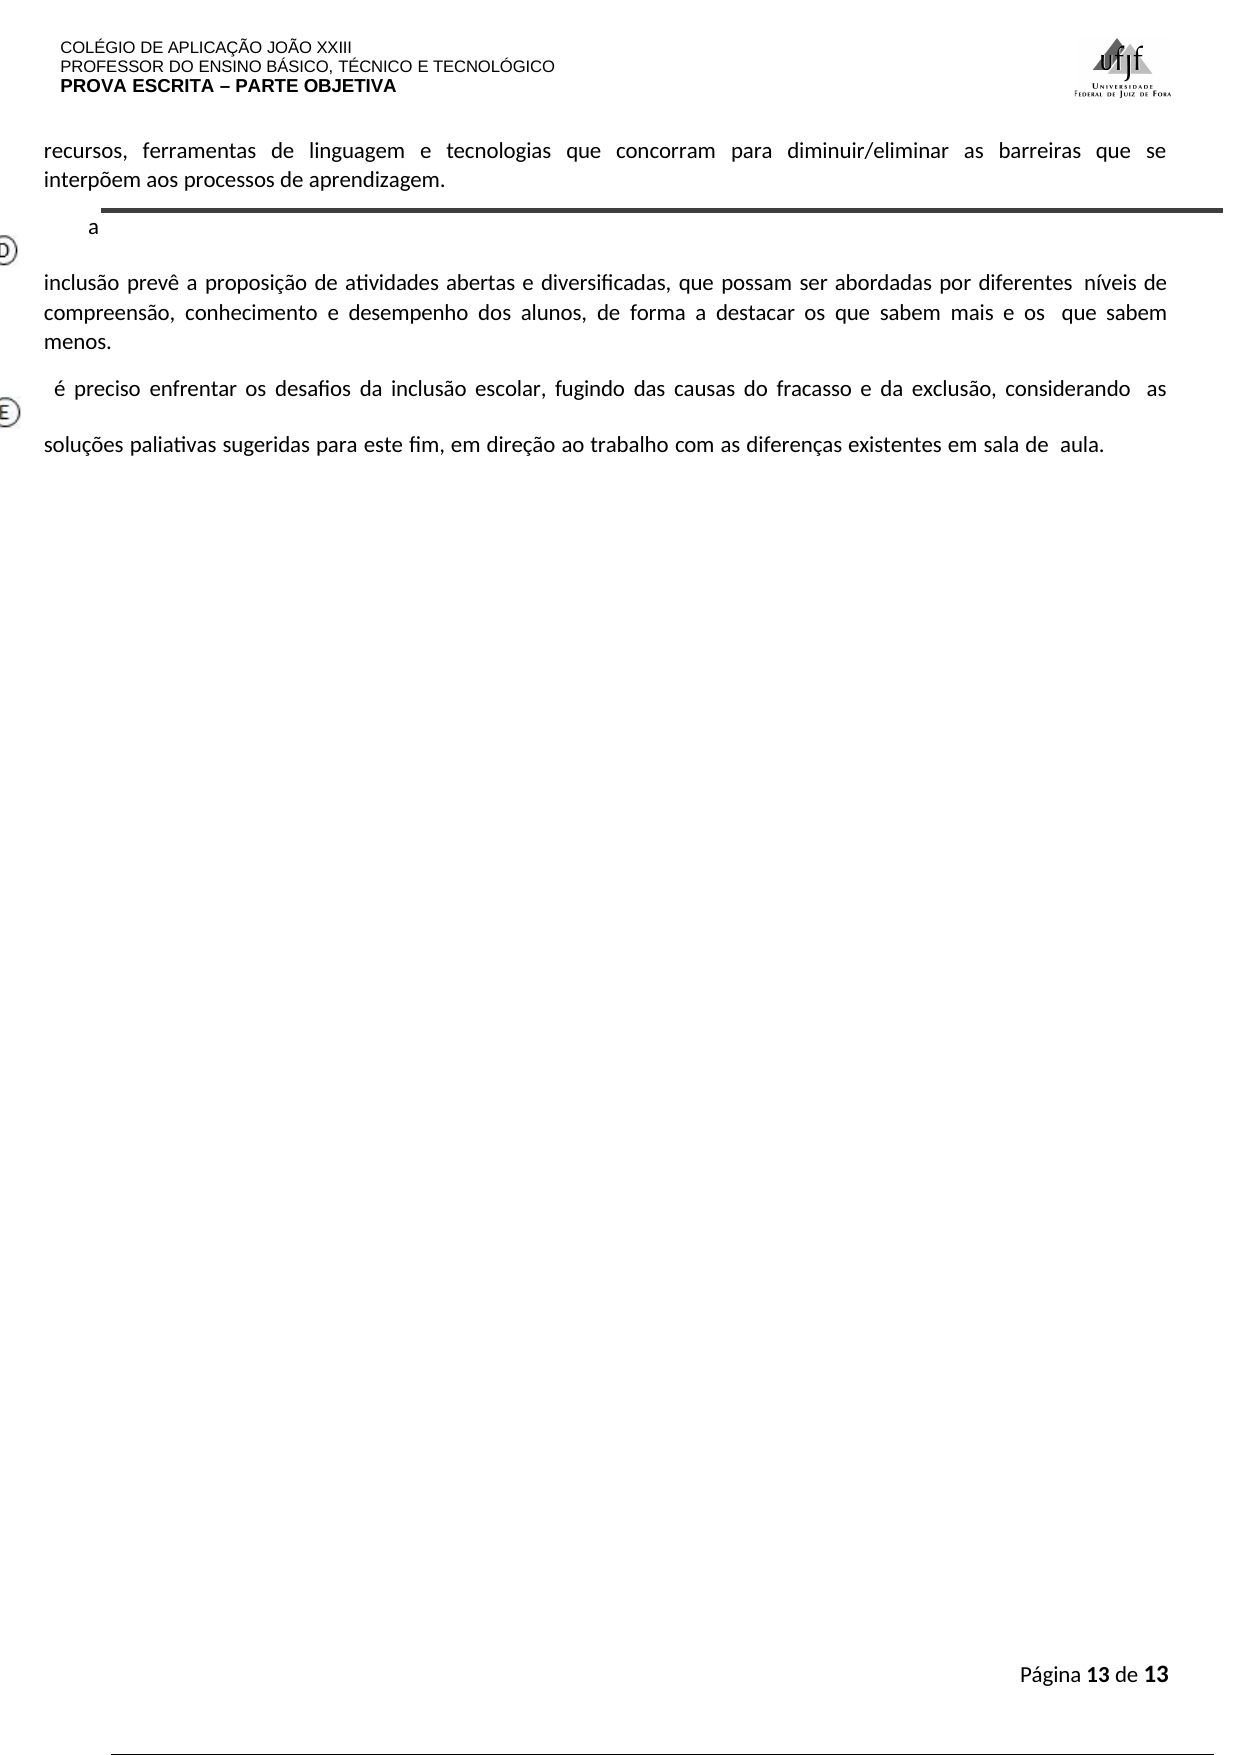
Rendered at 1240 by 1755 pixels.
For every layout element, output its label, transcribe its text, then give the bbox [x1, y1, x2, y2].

text recursos, ferramentas de linguagem e tecnologias que concorram para diminuir/eliminar as barreiras que se interpõem aos processos de aprendizagem. [0, 136, 1167, 193]
text a inclusão prevê a proposição de atividades abertas e diversificadas, que possam ser abordadas por diferentes níveis de compreensão, conhecimento e desempenho dos alunos, de forma a destacar os que sabem mais e os que sabem menos. [0, 212, 1167, 355]
text é preciso enfrentar os desafios da inclusão escolar, fugindo das causas do fracasso e da exclusão, considerando as soluções paliativas sugeridas para este fim, em direção ao trabalho com as diferenças existentes em sala de aula. [0, 374, 1167, 458]
